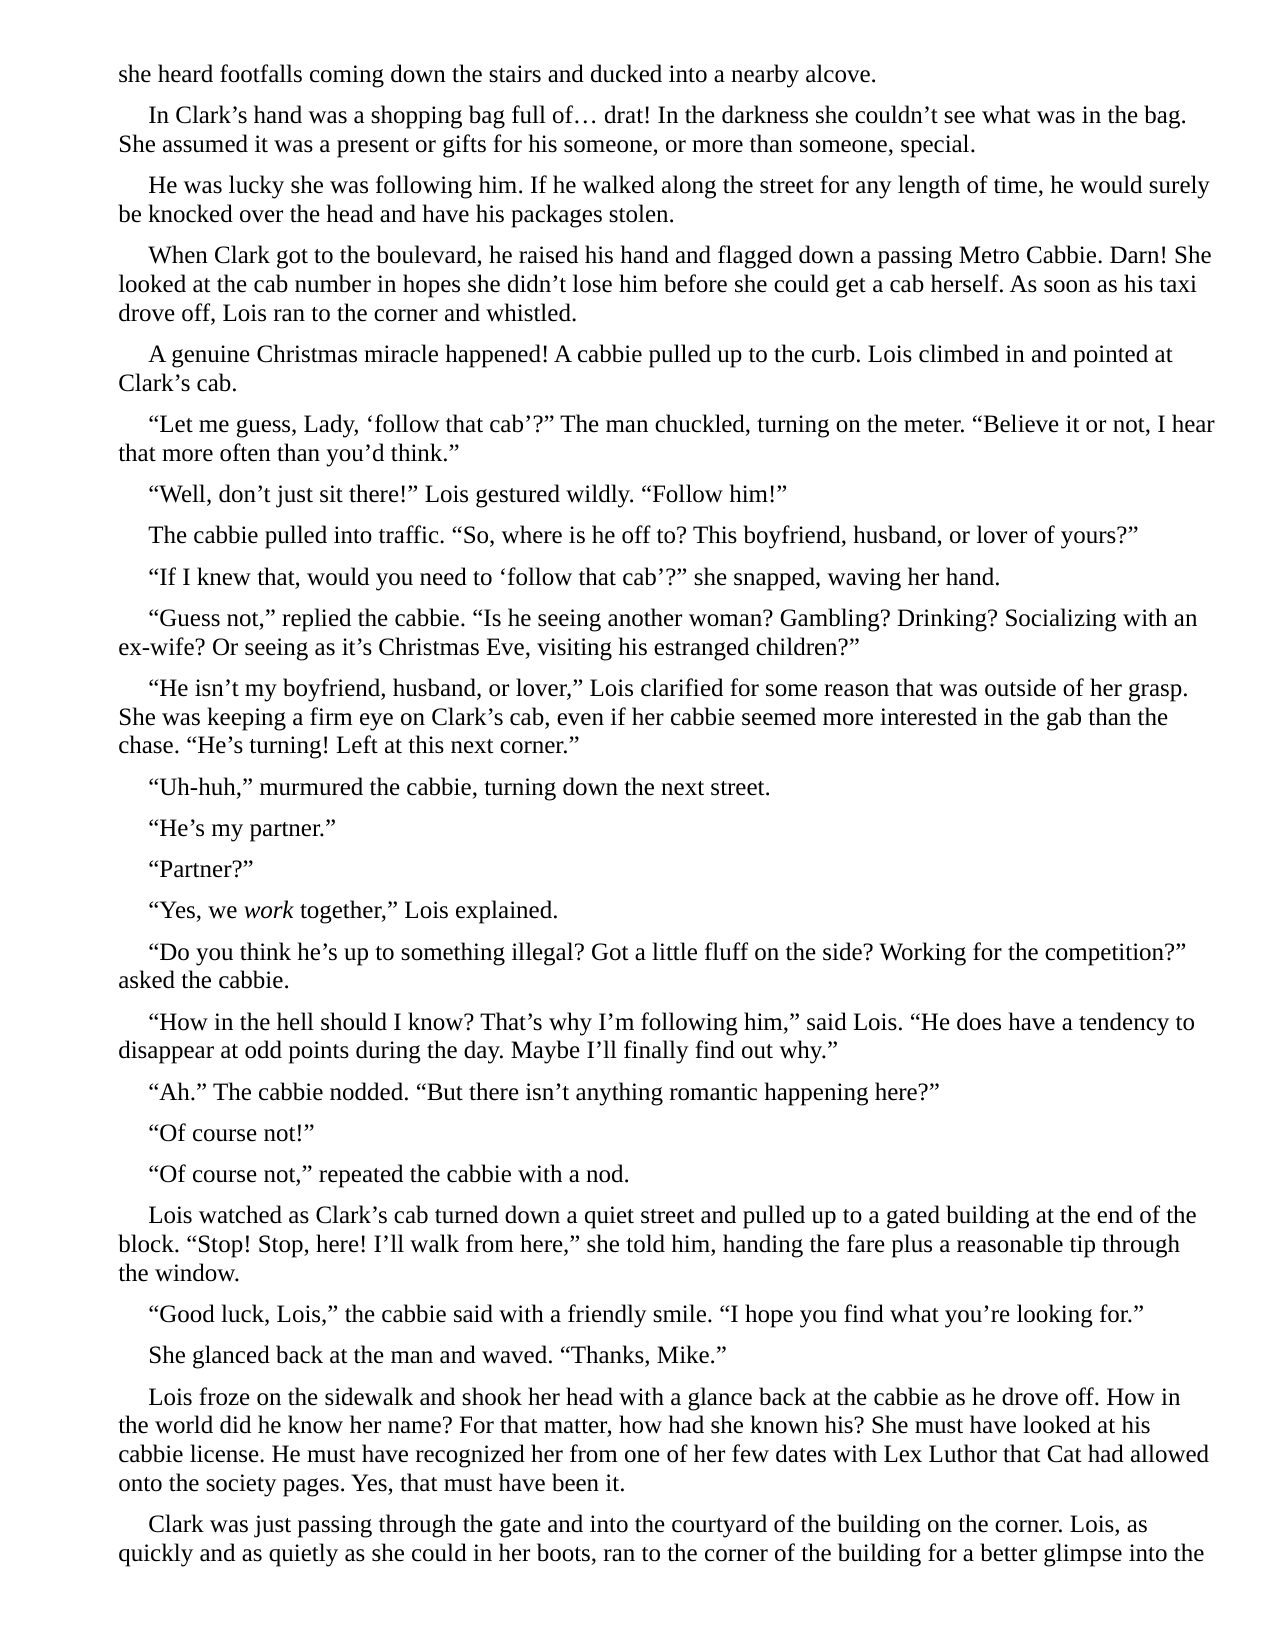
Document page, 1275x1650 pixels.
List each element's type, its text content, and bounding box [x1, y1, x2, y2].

text “Do you think he’s up to something illegal? Got a little fluff on the side? Working for the competition?” asked the cabbie. [118, 937, 1216, 994]
text “How in the hell should I know? That’s why I’m following him,” said Lois. “He does have a tendency to disappear at odd points during the day. Maybe I’ll finally find out why.” [118, 1007, 1216, 1064]
text “Partner?” [118, 854, 1216, 883]
text “Let me guess, Lady, ‘follow that cab’?” The man chuckled, turning on the meter. “Believe it or not, I hear that more often than you’d think.” [118, 409, 1216, 467]
text “Yes, we work together,” Lois explained. [118, 895, 1216, 924]
text “He isn’t my boyfriend, husband, or lover,” Lois clarified for some reason that was outside of her grasp. She was keeping a firm eye on Clark’s cab, even if her cabbie seemed more interested in the gab than the chase. “He’s turning! Left at this next corner.” [118, 673, 1216, 759]
text “Good luck, Lois,” the cabbie said with a friendly smile. “I hope you find what you’re looking for.” [118, 1299, 1216, 1328]
text “If I knew that, would you need to ‘follow that cab’?” she snapped, waving her hand. [118, 562, 1216, 590]
text “Of course not,” repeated the cabbie with a nod. [118, 1159, 1216, 1188]
text He was lucky she was following him. If he walked along the street for any length of time, he would surely be knocked over the head and have his packages stolen. [118, 170, 1216, 228]
text Lois watched as Clark’s cab turned down a quiet street and pulled up to a gated building at the end of the block. “Stop! Stop, here! I’ll walk from here,” she told him, handing the fare plus a reasonable tip through the window. [118, 1200, 1216, 1287]
text “Of course not!” [118, 1118, 1216, 1147]
text Lois froze on the sidewalk and shook her head with a glance back at the cabbie as he drove off. How in the world did he know her name? For that matter, how had she known his? She must have looked at his cabbie license. He must have recognized her from one of her few dates with Lex Luthor that Cat had allowed onto the society pages. Yes, that must have been it. [118, 1382, 1216, 1497]
text “Ah.” The cabbie nodded. “But there isn’t anything romantic happening here?” [118, 1077, 1216, 1105]
text “Well, don’t just sit there!” Lois gestured wildly. “Follow him!” [118, 479, 1216, 508]
text “He’s my partner.” [118, 813, 1216, 842]
text Clark was just passing through the gate and into the courtyard of the building on the corner. Lois, as quickly and as quietly as she could in her boots, ran to the corner of the building for a better glimpse into the [118, 1509, 1216, 1567]
text The cabbie pulled into traffic. “So, where is he off to? This boyfriend, husband, or lover of yours?” [118, 520, 1216, 549]
text In Clark’s hand was a shopping bag full of… drat! In the darkness she couldn’t see what was in the bag. She assumed it was a present or gifts for his someone, or more than someone, special. [118, 100, 1216, 158]
text “Uh-huh,” murmured the cabbie, turning down the next street. [118, 772, 1216, 800]
text When Clark got to the boulevard, he raised his hand and flagged down a passing Metro Cabbie. Darn! She looked at the cab number in hopes she didn’t lose him before she could get a cab herself. As soon as his taxi drove off, Lois ran to the corner and whistled. [118, 240, 1216, 327]
text She glanced back at the man and waved. “Thanks, Mike.” [118, 1340, 1216, 1369]
text “Guess not,” replied the cabbie. “Is he seeing another woman? Gambling? Drinking? Socializing with an ex-wife? Or seeing as it’s Christmas Eve, visiting his estranged children?” [118, 603, 1216, 660]
text she heard footfalls coming down the stairs and ducked into a nearby alcove. [118, 59, 1216, 88]
text A genuine Christmas miracle happened! A cabbie pulled up to the curb. Lois climbed in and pointed at Clark’s cab. [118, 339, 1216, 397]
